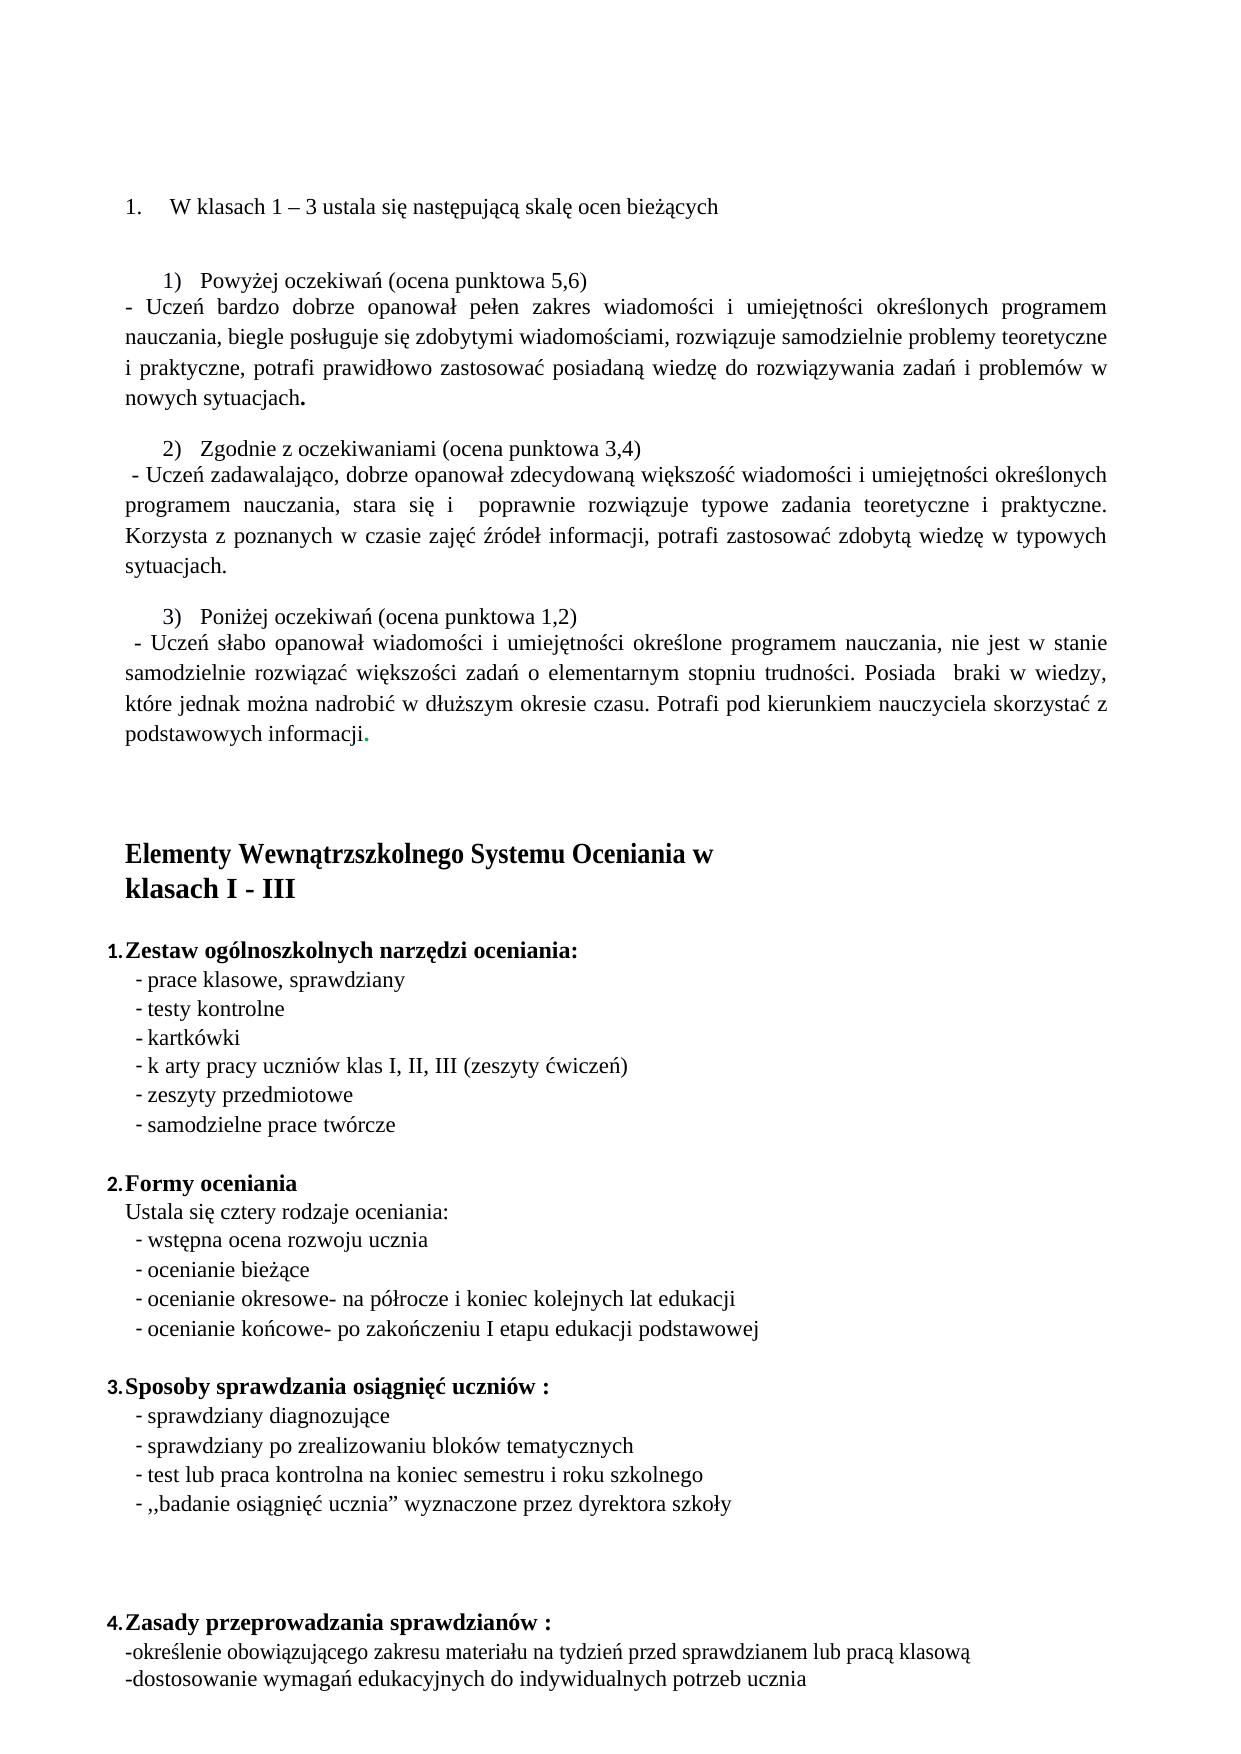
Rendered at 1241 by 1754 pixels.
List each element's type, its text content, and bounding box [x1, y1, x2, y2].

subtitle Zasady przeprowadzania sprawdzianów : [107, 1608, 1109, 1636]
list samodzielne prace twórcze [135, 1110, 1109, 1138]
list W klasach 1 – 3 ustala się następującą skalę ocen bieżących [125, 193, 1109, 220]
text Ustala się cztery rodzaje oceniania: [125, 1198, 1109, 1224]
list kartkówki [135, 1024, 1109, 1050]
subtitle Formy oceniania [107, 1169, 1109, 1197]
list Powyżej oczekiwań (ocena punktowa 5,6) [162, 267, 1109, 293]
text - Uczeń słabo opanował wiadomości i umiejętności określone programem nauczania, nie jest w stanie samodzielnie rozwiązać większości zadań o elementarnym stopniu trudności. Posiada braki w wiedzy, które jednak można nadrobić w dłuższym okresie czasu. Potrafi pod kierunkiem nauczyciela skorzystać z podstawowych informacji. [125, 629, 1109, 746]
list Zgodnie z oczekiwaniami (ocena punktowa 3,4) [162, 435, 1109, 461]
list wstępna ocena rozwoju ucznia [135, 1226, 1109, 1253]
list ocenianie końcowe- po zakończeniu I etapu edukacji podstawowej [135, 1314, 1109, 1342]
text Elementy Wewnątrzszkolnego Systemu Oceniania w klasach I - III [125, 836, 751, 905]
subtitle Sposoby sprawdzania osiągnięć uczniów : [107, 1372, 1109, 1400]
subtitle Zestaw ogólnoszkolnych narzędzi oceniania: [107, 936, 1109, 963]
list Poniżej oczekiwań (ocena punktowa 1,2) [162, 603, 1109, 629]
list sprawdziany diagnozujące [135, 1401, 1109, 1429]
list k arty pracy uczniów klas I, II, III (zeszyty ćwiczeń) [135, 1051, 1109, 1079]
text -dostosowanie wymagań edukacyjnych do indywidualnych potrzeb ucznia [125, 1665, 1109, 1692]
list ocenianie bieżące [135, 1255, 1109, 1283]
list test lub praca kontrolna na koniec semestru i roku szkolnego [135, 1460, 1109, 1488]
list prace klasowe, sprawdziany [135, 965, 1109, 993]
list testy kontrolne [135, 994, 1109, 1023]
list zeszyty przedmiotowe [135, 1081, 1109, 1109]
list ocenianie okresowe- na półrocze i koniec kolejnych lat edukacji [135, 1284, 1109, 1312]
text -określenie obowiązującego zakresu materiału na tydzień przed sprawdzianem lub pracą klasową [125, 1638, 1109, 1664]
list ,,badanie osiągnięć ucznia” wyznaczone przez dyrektora szkoły [135, 1489, 1109, 1518]
text - Uczeń bardzo dobrze opanował pełen zakres wiadomości i umiejętności określonych programem nauczania, biegle posługuje się zdobytymi wiadomościami, rozwiązuje samodzielnie problemy teoretyczne i praktyczne, potrafi prawidłowo zastosować posiadaną wiedzę do rozwiązywania zadań i problemów w nowych sytuacjach. [125, 293, 1109, 410]
text - Uczeń zadawalająco, dobrze opanował zdecydowaną większość wiadomości i umiejętności określonych programem nauczania, stara się i poprawnie rozwiązuje typowe zadania teoretyczne i praktyczne. Korzysta z poznanych w czasie zajęć źródeł informacji, potrafi zastosować zdobytą wiedzę w typowych sytuacjach. [125, 461, 1109, 578]
list sprawdziany po zrealizowaniu bloków tematycznych [135, 1431, 1109, 1459]
